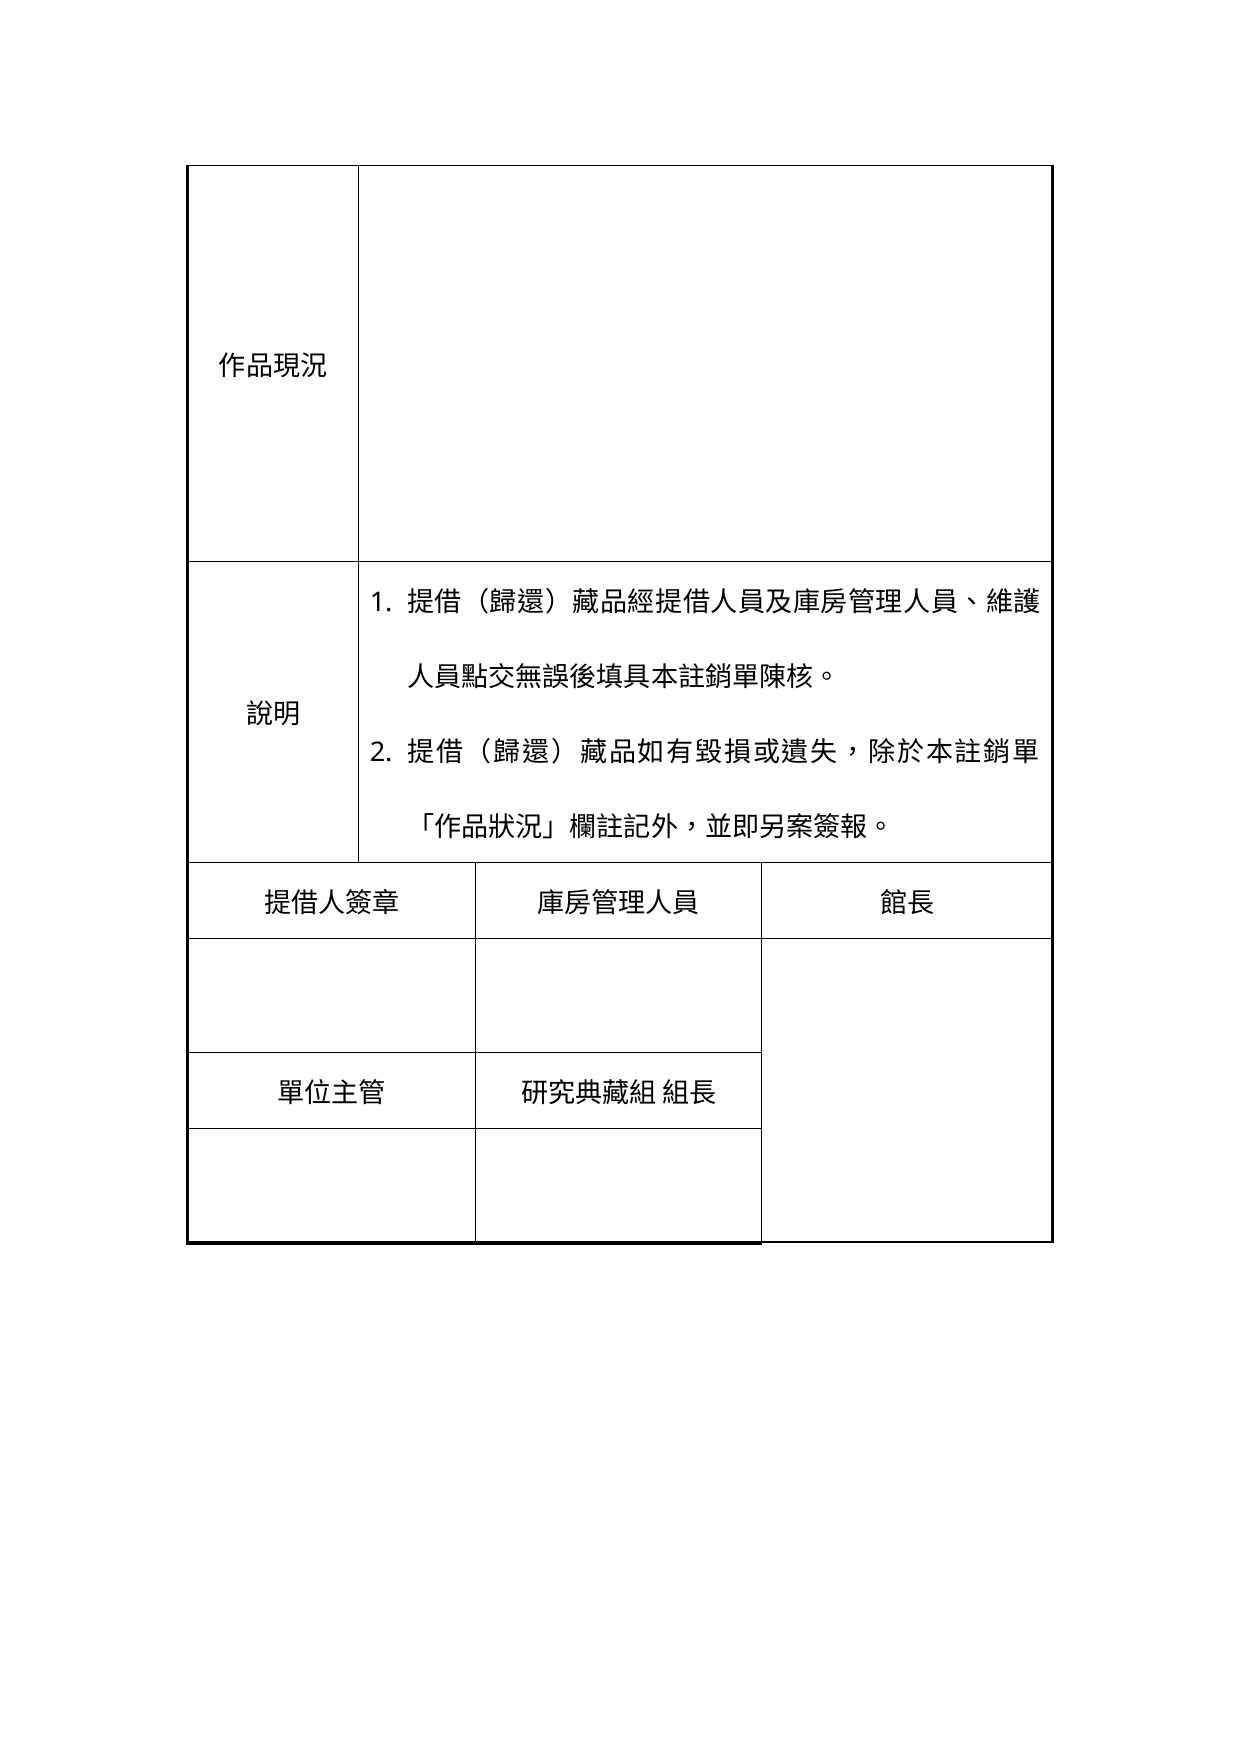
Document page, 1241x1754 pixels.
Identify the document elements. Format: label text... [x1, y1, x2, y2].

table_cell 作品現況 [189, 166, 358, 561]
table_cell 館長 [762, 863, 1051, 938]
table_cell 提借（歸還）藏品經提借人員及庫房管理人員、維護人員點交無誤後填具本註銷單陳核。 提借（歸還）藏品如有毀損或遺失，除於本註銷單「作品狀況」欄註記外，並即另案簽報。 [359, 562, 1051, 862]
table_cell [476, 939, 761, 1052]
table_cell [189, 939, 475, 1052]
table_cell 說明 [189, 562, 358, 862]
table_cell [189, 1129, 475, 1241]
table_cell 研究典藏組 組長 [476, 1053, 761, 1128]
table_cell 單位主管 [189, 1053, 475, 1128]
table_cell 提借人簽章 [189, 863, 475, 938]
table_cell 庫房管理人員 [476, 863, 761, 938]
table_cell [359, 166, 1051, 561]
table_cell [762, 939, 1051, 1241]
table_cell [476, 1129, 761, 1241]
